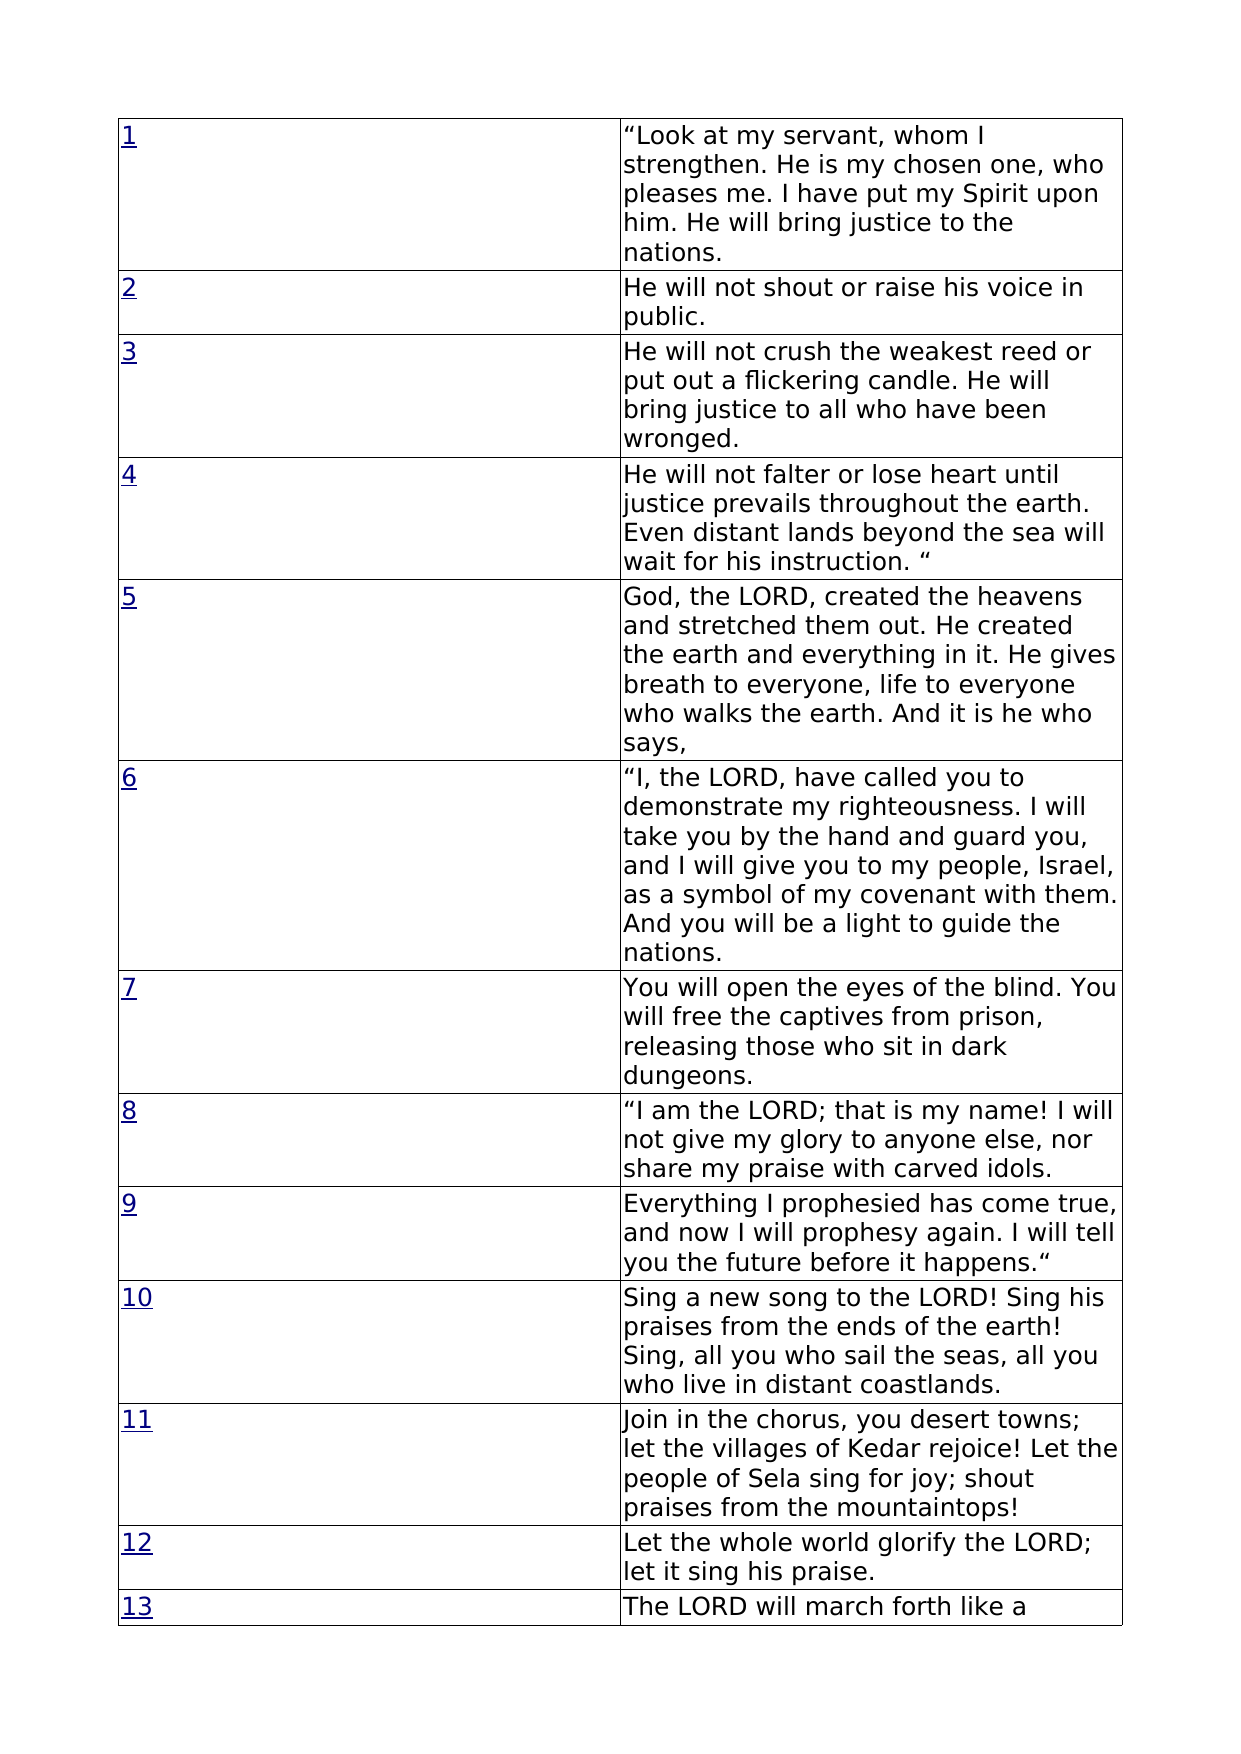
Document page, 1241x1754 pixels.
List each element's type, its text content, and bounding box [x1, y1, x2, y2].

table_cell 2 [119, 271, 620, 334]
table_cell The LORD will march forth like a [621, 1590, 1122, 1624]
table_cell 10 [119, 1281, 620, 1402]
table_cell 13 [119, 1590, 620, 1624]
table_cell 8 [119, 1094, 620, 1186]
table_cell 4 [119, 458, 620, 579]
table_cell “I, the LORD, have called you to demonstrate my righteousness. I will take you by the hand and guard you, and I will give you to my people, Israel, as a symbol of my covenant with them. And you will be a light to guide the nations. [621, 761, 1122, 970]
table_header 1 [119, 119, 620, 270]
table_cell You will open the eyes of the blind. You will free the captives from prison, releasing those who sit in dark dungeons. [621, 971, 1122, 1093]
table_cell 6 [119, 761, 620, 970]
table_cell Sing a new song to the LORD! Sing his praises from the ends of the earth! Sing, all you who sail the seas, all you who live in distant coastlands. [621, 1281, 1122, 1402]
table_cell 7 [119, 971, 620, 1093]
table_cell Let the whole world glorify the LORD; let it sing his praise. [621, 1526, 1122, 1589]
table_cell 5 [119, 580, 620, 760]
table_cell 9 [119, 1187, 620, 1280]
table_cell 12 [119, 1526, 620, 1589]
table_cell God, the LORD, created the heavens and stretched them out. He created the earth and everything in it. He gives breath to everyone, life to everyone who walks the earth. And it is he who says, [621, 580, 1122, 760]
table_cell Everything I prophesied has come true, and now I will prophesy again. I will tell you the future before it happens.“ [621, 1187, 1122, 1280]
table_cell 11 [119, 1404, 620, 1525]
table_cell 3 [119, 335, 620, 457]
table_cell He will not falter or lose heart until justice prevails throughout the earth. Even distant lands beyond the sea will wait for his instruction. “ [621, 458, 1122, 579]
table_cell He will not shout or raise his voice in public. [621, 271, 1122, 334]
table_header “Look at my servant, whom I strengthen. He is my chosen one, who pleases me. I have put my Spirit upon him. He will bring justice to the nations. [621, 119, 1122, 270]
table_cell Join in the chorus, you desert towns; let the villages of Kedar rejoice! Let the people of Sela sing for joy; shout praises from the mountaintops! [621, 1404, 1122, 1525]
table_cell He will not crush the weakest reed or put out a flickering candle. He will bring justice to all who have been wronged. [621, 335, 1122, 457]
table_cell “I am the LORD; that is my name! I will not give my glory to anyone else, nor share my praise with carved idols. [621, 1094, 1122, 1186]
